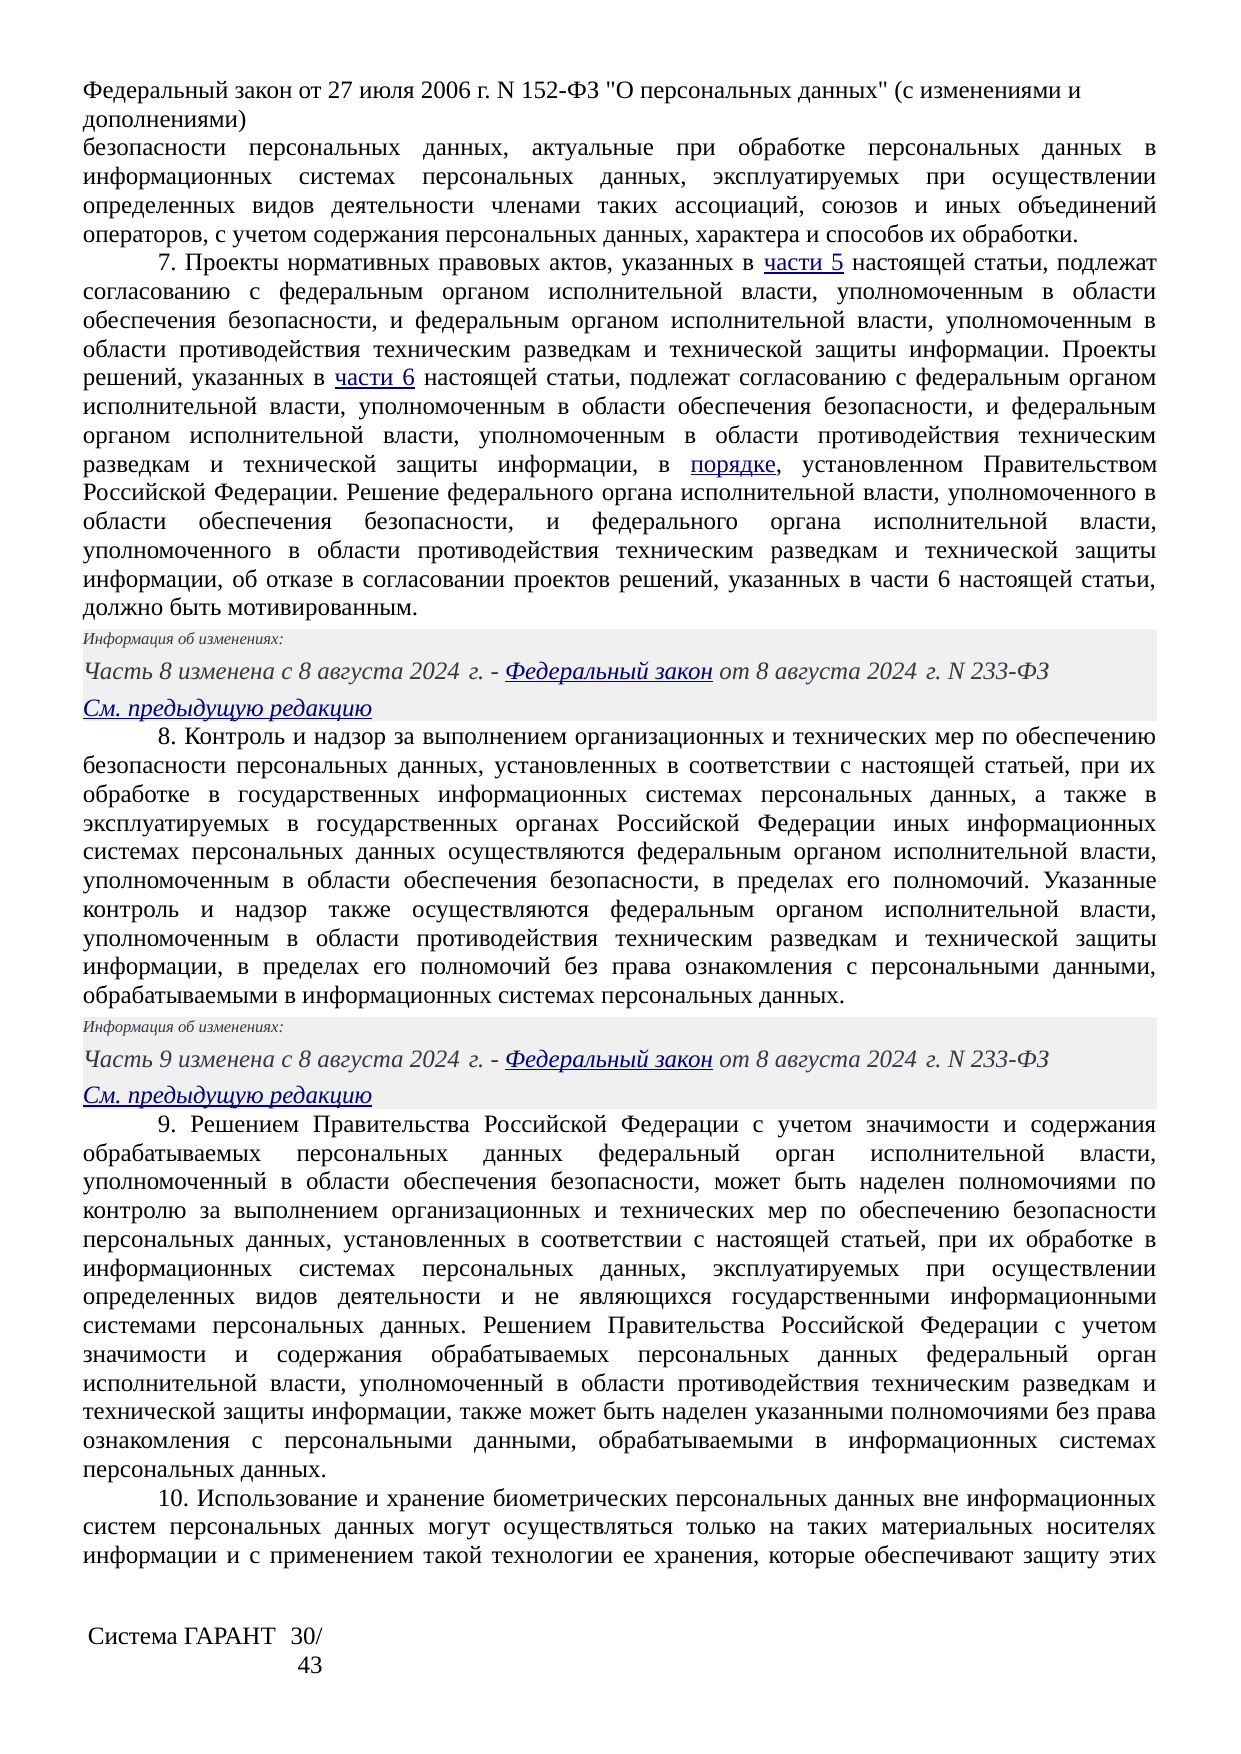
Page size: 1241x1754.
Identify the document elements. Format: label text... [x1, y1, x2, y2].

text Информация об изменениях: [286, 1017, 1157, 1036]
text Информация об изменениях: [286, 629, 1157, 648]
text См. предыдущую редакцию [374, 1080, 1157, 1109]
text См. предыдущую редакцию [374, 693, 1157, 721]
text 10. Использование и хранение биометрических персональных данных вне информационных систем персональных данных могут осуществляться только на таких материальных носителях информации и с применением такой технологии ее хранения, которые обеспечивают защиту этих [83, 1483, 1157, 1569]
text Часть 8 изменена с 8 августа 2024 г. - Федеральный закон от 8 августа 2024 г. N 233-ФЗ [1051, 656, 1157, 685]
text безопасности персональных данных, актуальные при обработке персональных данных в информационных системах персональных данных, эксплуатируемых при осуществлении определенных видов деятельности членами таких ассоциаций, союзов и иных объединений операторов, с учетом содержания персональных данных, характера и способов их обработки. [83, 132, 1157, 247]
text 7. Проекты нормативных правовых актов, указанных в части 5 настоящей статьи, подлежат согласованию с федеральным органом исполнительной власти, уполномоченным в области обеспечения безопасности, и федеральным органом исполнительной власти, уполномоченным в области противодействия техническим разведкам и технической защиты информации. Проекты решений, указанных в части 6 настоящей статьи, подлежат согласованию с федеральным органом исполнительной власти, уполномоченным в области обеспечения безопасности, и федеральным органом исполнительной власти, уполномоченным в области противодействия техническим разведкам и технической защиты информации, в порядке, установленном Правительством Российской Федерации. Решение федерального органа исполнительной власти, уполномоченного в области обеспечения безопасности, и федерального органа исполнительной власти, уполномоченного в области противодействия техническим разведкам и технической защиты информации, об отказе в согласовании проектов решений, указанных в части 6 настоящей статьи, должно быть мотивированным. [83, 247, 1157, 621]
text 9. Решением Правительства Российской Федерации с учетом значимости и содержания обрабатываемых персональных данных федеральный орган исполнительной власти, уполномоченный в области обеспечения безопасности, может быть наделен полномочиями по контролю за выполнением организационных и технических мер по обеспечению безопасности персональных данных, установленных в соответствии с настоящей статьей, при их обработке в информационных системах персональных данных, эксплуатируемых при осуществлении определенных видов деятельности и не являющихся государственными информационными системами персональных данных. Решением Правительства Российской Федерации с учетом значимости и содержания обрабатываемых персональных данных федеральный орган исполнительной власти, уполномоченный в области противодействия техническим разведкам и технической защиты информации, также может быть наделен указанными полномочиями без права ознакомления с персональными данными, обрабатываемыми в информационных системах персональных данных. [83, 1109, 1157, 1483]
text 8. Контроль и надзор за выполнением организационных и технических мер по обеспечению безопасности персональных данных, установленных в соответствии с настоящей статьей, при их обработке в государственных информационных системах персональных данных, а также в эксплуатируемых в государственных органах Российской Федерации иных информационных системах персональных данных осуществляются федеральным органом исполнительной власти, уполномоченным в области обеспечения безопасности, в пределах его полномочий. Указанные контроль и надзор также осуществляются федеральным органом исполнительной власти, уполномоченным в области противодействия техническим разведкам и технической защиты информации, в пределах его полномочий без права ознакомления с персональными данными, обрабатываемыми в информационных системах персональных данных. [83, 721, 1157, 1009]
text Часть 9 изменена с 8 августа 2024 г. - Федеральный закон от 8 августа 2024 г. N 233-ФЗ [1051, 1044, 1157, 1072]
